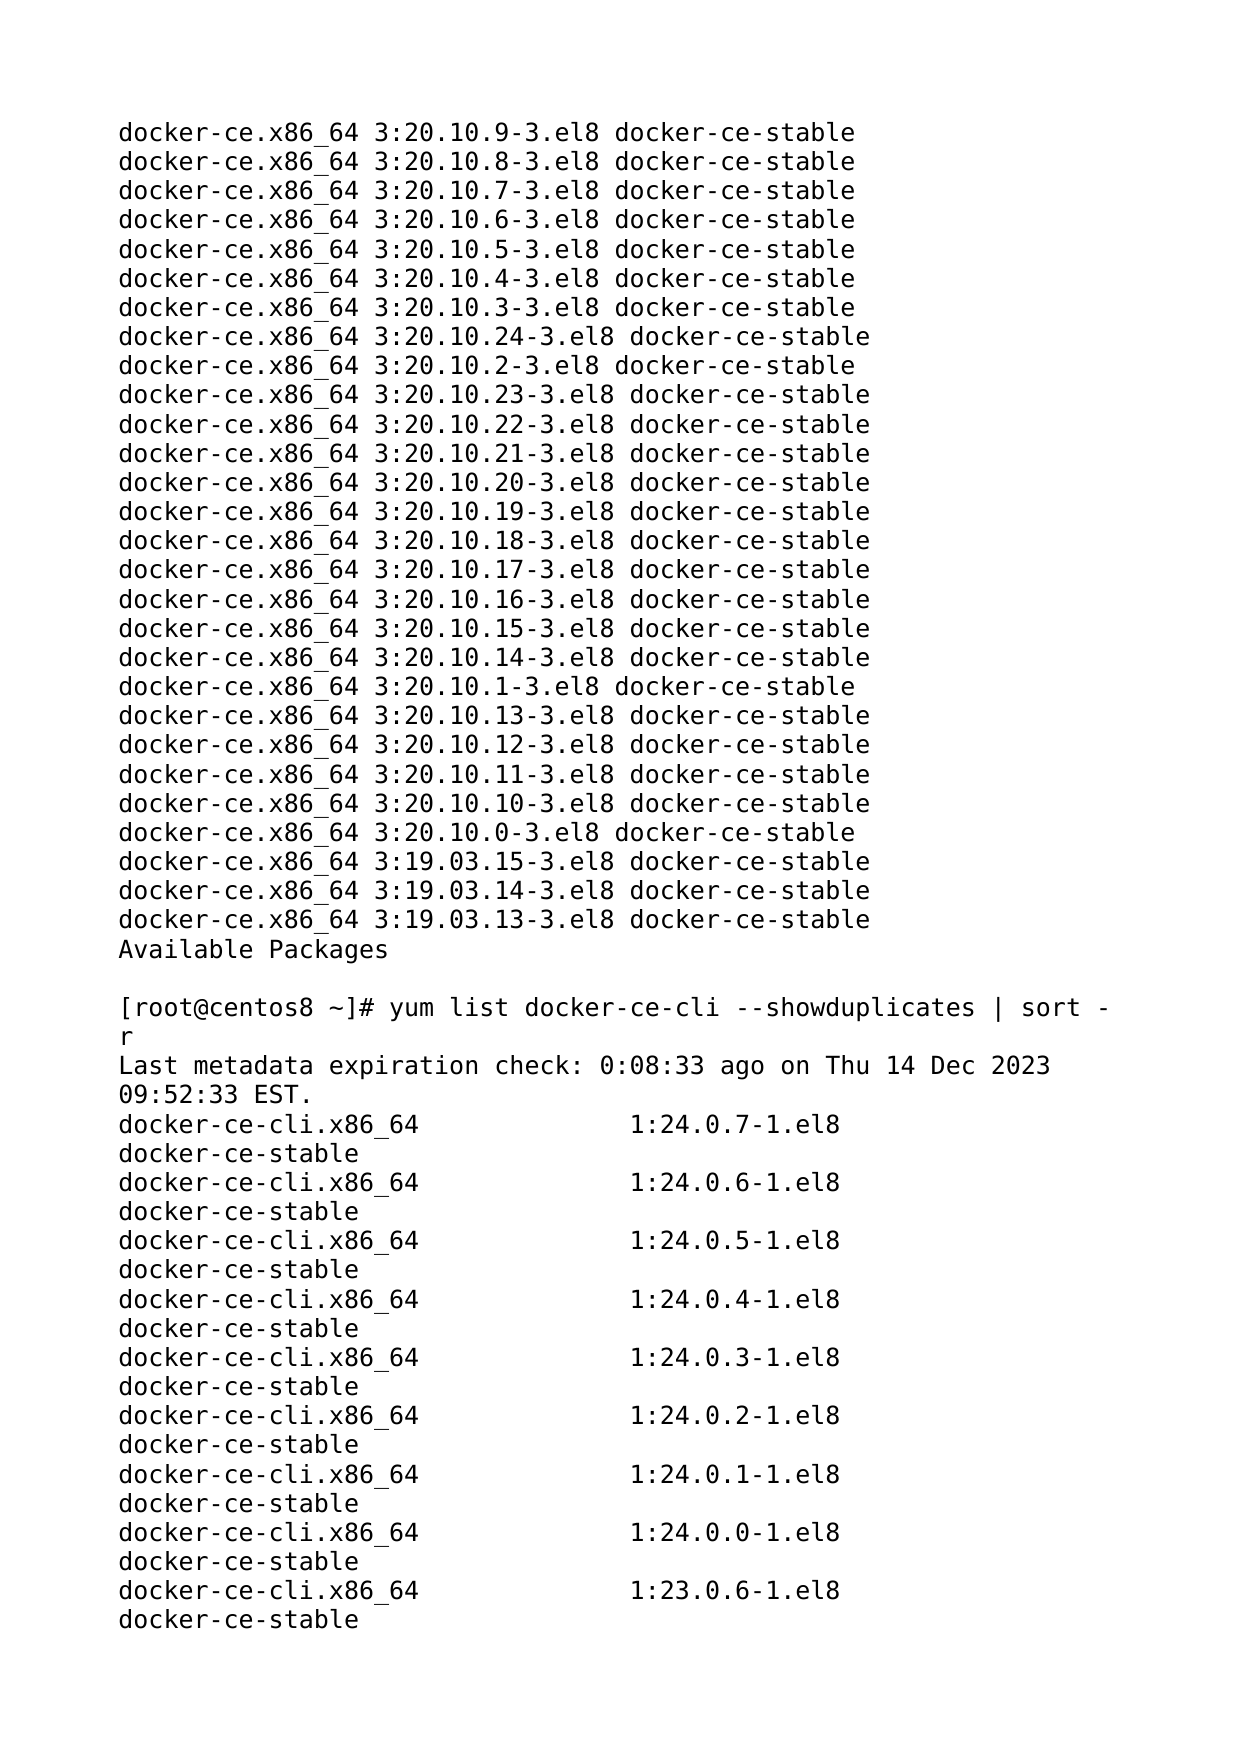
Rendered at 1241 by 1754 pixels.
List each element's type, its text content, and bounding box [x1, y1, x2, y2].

text docker-ce.x86_64 3:20.10.9-3.el8 docker-ce-stable docker-ce.x86_64 3:20.10.8-3.el8 docker-ce-stable docker-ce.x86_64 3:20.10.7-3.el8 docker-ce-stable docker-ce.x86_64 3:20.10.6-3.el8 docker-ce-stable docker-ce.x86_64 3:20.10.5-3.el8 docker-ce-stable docker-ce.x86_64 3:20.10.4-3.el8 docker-ce-stable docker-ce.x86_64 3:20.10.3-3.el8 docker-ce-stable docker-ce.x86_64 3:20.10.24-3.el8 docker-ce-stable docker-ce.x86_64 3:20.10.2-3.el8 docker-ce-stable docker-ce.x86_64 3:20.10.23-3.el8 docker-ce-stable docker-ce.x86_64 3:20.10.22-3.el8 docker-ce-stable docker-ce.x86_64 3:20.10.21-3.el8 docker-ce-stable docker-ce.x86_64 3:20.10.20-3.el8 docker-ce-stable docker-ce.x86_64 3:20.10.19-3.el8 docker-ce-stable docker-ce.x86_64 3:20.10.18-3.el8 docker-ce-stable docker-ce.x86_64 3:20.10.17-3.el8 docker-ce-stable docker-ce.x86_64 3:20.10.16-3.el8 docker-ce-stable docker-ce.x86_64 3:20.10.15-3.el8 docker-ce-stable docker-ce.x86_64 3:20.10.14-3.el8 docker-ce-stable docker-ce.x86_64 3:20.10.1-3.el8 docker-ce-stable docker-ce.x86_64 3:20.10.13-3.el8 docker-ce-stable docker-ce.x86_64 3:20.10.12-3.el8 docker-ce-stable docker-ce.x86_64 3:20.10.11-3.el8 docker-ce-stable docker-ce.x86_64 3:20.10.10-3.el8 docker-ce-stable docker-ce.x86_64 3:20.10.0-3.el8 docker-ce-stable docker-ce.x86_64 3:19.03.15-3.el8 docker-ce-stable docker-ce.x86_64 3:19.03.14-3.el8 docker-ce-stable docker-ce.x86_64 3:19.03.13-3.el8 docker-ce-stable Available Packages [root@centos8 ~]# yum list docker-ce-cli --showduplicates | sort -r Last metadata expiration check: 0:08:33 ago on Thu 14 Dec 2023 09:52:33 EST. docker-ce-cli.x86_64 1:24.0.7-1.el8 docker-ce-stable docker-ce-cli.x86_64 1:24.0.6-1.el8 docker-ce-stable docker-ce-cli.x86_64 1:24.0.5-1.el8 docker-ce-stable docker-ce-cli.x86_64 1:24.0.4-1.el8 docker-ce-stable docker-ce-cli.x86_64 1:24.0.3-1.el8 docker-ce-stable docker-ce-cli.x86_64 1:24.0.2-1.el8 docker-ce-stable docker-ce-cli.x86_64 1:24.0.1-1.el8 docker-ce-stable docker-ce-cli.x86_64 1:24.0.0-1.el8 docker-ce-stable docker-ce-cli.x86_64 1:23.0.6-1.el8 docker-ce-stable [118, 118, 1122, 1635]
